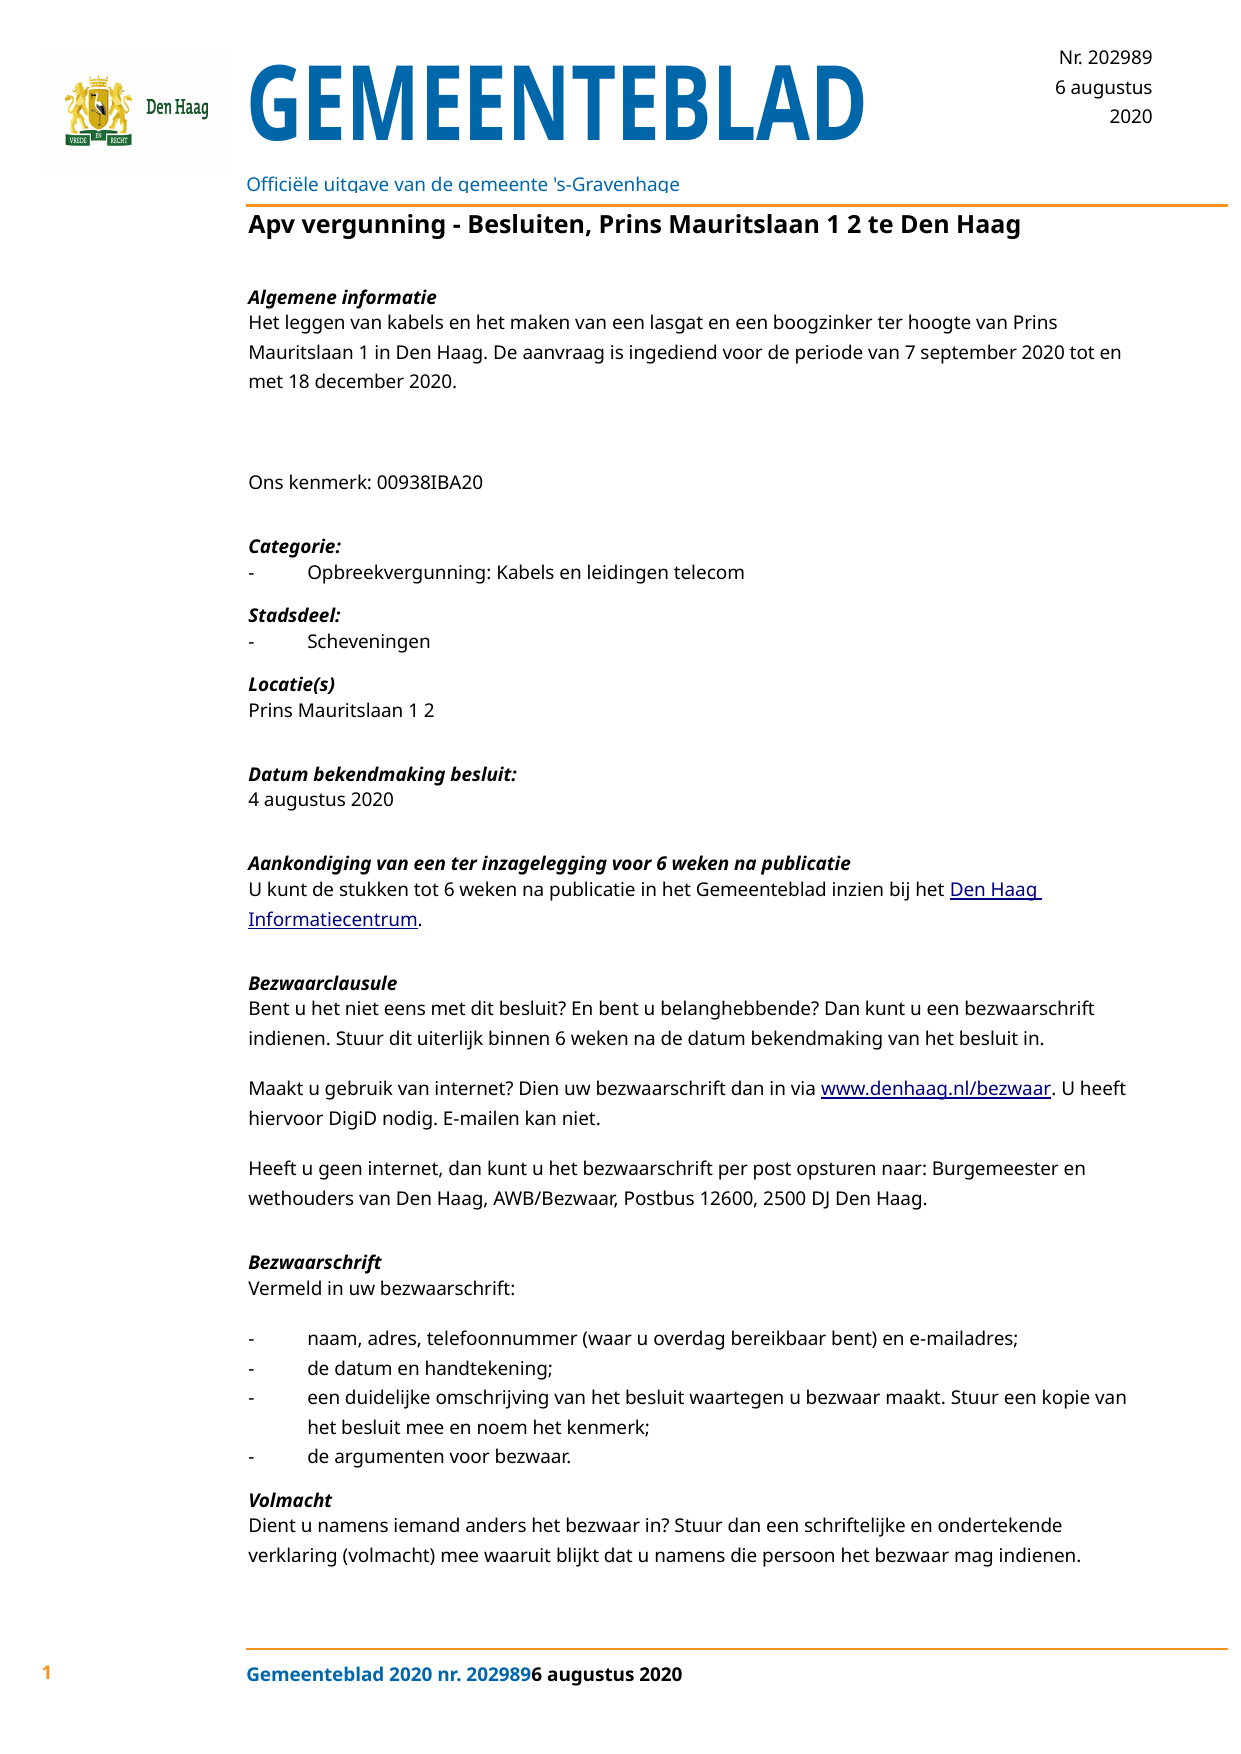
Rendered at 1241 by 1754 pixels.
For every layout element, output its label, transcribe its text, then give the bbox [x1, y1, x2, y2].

text Aankondiging van een ter inzagelegging voor 6 weken na publicatie [248, 851, 1152, 876]
list naam, adres, telefoonnummer (waar u overdag bereikbaar bent) en e-mailadres; [248, 1325, 1152, 1351]
text Bezwaarschrift [248, 1249, 1152, 1275]
text Apv vergunning - Besluiten, Prins Mauritslaan 1 2 te Den Haag [248, 207, 1152, 241]
text Ons kenmerk: 00938IBA20 [248, 469, 1152, 495]
text Volmacht [248, 1487, 1152, 1512]
text Heeft u geen internet, dan kunt u het bezwaarschrift per post opsturen naar: Burgemeester en wethouders van Den Haag, AWB/Bezwaar, Postbus 12600, 2500 DJ Den Haag. [248, 1156, 1152, 1211]
text Algemene informatie [248, 284, 1152, 309]
list Scheveningen [248, 628, 1152, 654]
text Datum bekendmaking besluit: [248, 761, 1152, 787]
text U kunt de stukken tot 6 weken na publicatie in het Gemeenteblad inzien bij het Den Haag Informatiecentrum. [248, 876, 1152, 932]
text Categorie: [248, 533, 1152, 559]
text Bent u het niet eens met dit besluit? En bent u belanghebbende? Dan kunt u een bezwaarschrift indienen. Stuur dit uiterlijk binnen 6 weken na de datum bekendmaking van het besluit in. [248, 996, 1152, 1051]
list de datum en handtekening; [248, 1355, 1152, 1381]
text Stadsdeel: [248, 602, 1152, 628]
list Opbreekvergunning: Kabels en leidingen telecom [248, 559, 1152, 585]
text Het leggen van kabels en het maken van een lasgat en een boogzinker ter hoogte van Prins Mauritslaan 1 in Den Haag. De aanvraag is ingediend voor de periode van 7 september 2020 tot en met 18 december 2020. [248, 309, 1152, 394]
text Vermeld in uw bezwaarschrift: [248, 1275, 1152, 1301]
text Dient u namens iemand anders het bezwaar in? Stuur dan een schriftelijke en ondertekende verklaring (volmacht) mee waaruit blijkt dat u namens die persoon het bezwaar mag indienen. [248, 1512, 1152, 1568]
text Prins Mauritslaan 1 2 [248, 697, 1152, 723]
text Maakt u gebruik van internet? Dien uw bezwaarschrift dan in via www.denhaag.nl/bezwaar. U heeft hiervoor DigiD nodig. E-mailen kan niet. [248, 1076, 1152, 1131]
list de argumenten voor bezwaar. [248, 1444, 1152, 1469]
text Locatie(s) [248, 671, 1152, 697]
text 4 augustus 2020 [248, 787, 1152, 812]
list een duidelijke omschrijving van het besluit waartegen u bezwaar maakt. Stuur een kopie van het besluit mee en noem het kenmerk; [248, 1384, 1152, 1440]
text Bezwaarclausule [248, 970, 1152, 996]
picture [41, 47, 231, 172]
